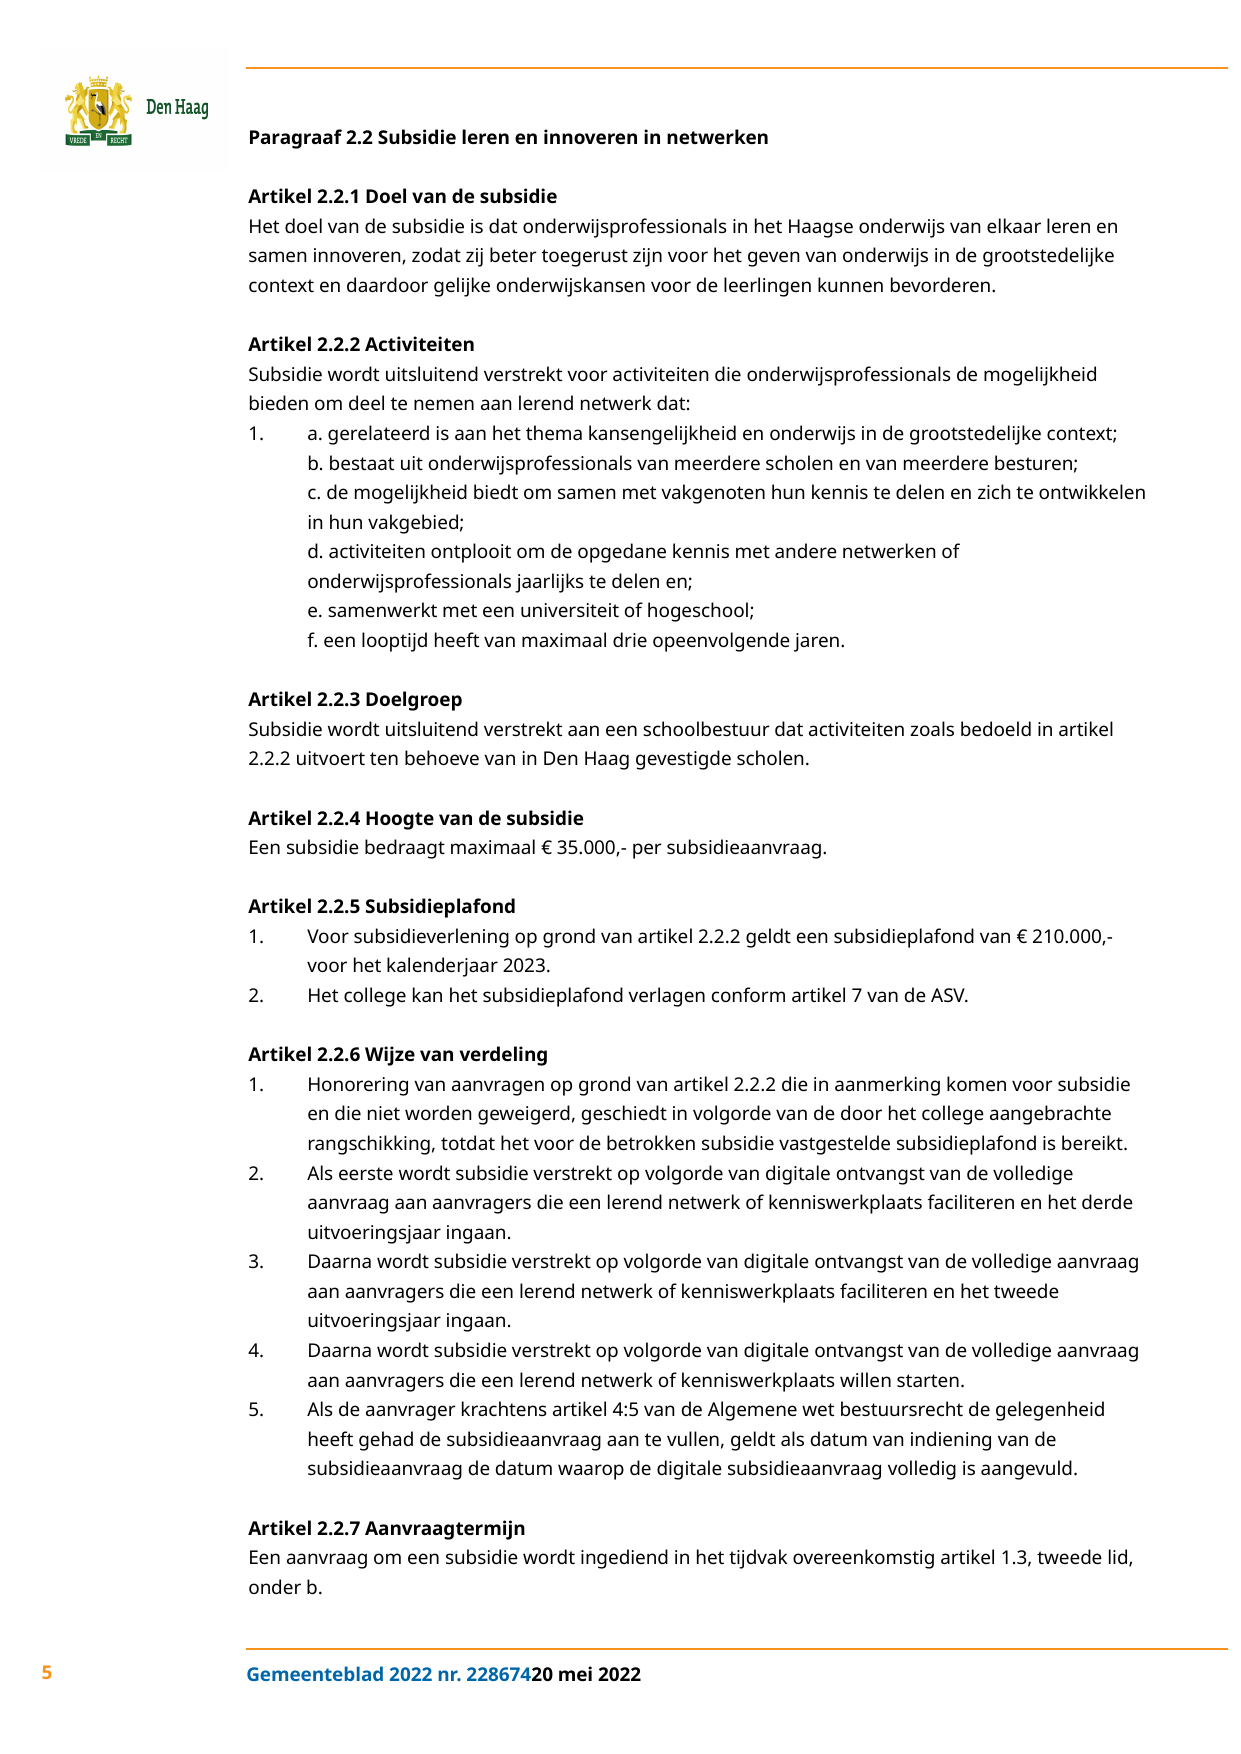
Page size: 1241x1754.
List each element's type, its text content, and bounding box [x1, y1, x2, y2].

list b. bestaat uit onderwijsprofessionals van meerdere scholen en van meerdere besturen; [248, 450, 1152, 476]
text Artikel 2.2.4 Hoogte van de subsidie [248, 805, 1152, 831]
text Artikel 2.2.6 Wijze van verdeling [248, 1041, 1152, 1067]
text Een aanvraag om een subsidie wordt ingediend in het tijdvak overeenkomstig artikel 1.3, tweede lid, onder b. [248, 1544, 1152, 1600]
text Artikel 2.2.7 Aanvraagtermijn [248, 1515, 1152, 1541]
list Daarna wordt subsidie verstrekt op volgorde van digitale ontvangst van de volledige aanvraag aan aanvragers die een lerend netwerk of kenniswerkplaats willen starten. [248, 1337, 1152, 1393]
text Paragraaf 2.2 Subsidie leren en innoveren in netwerken [248, 124, 1152, 150]
text Een subsidie bedraagt maximaal € 35.000,- per subsidieaanvraag. [248, 834, 1152, 860]
text Subsidie wordt uitsluitend verstrekt aan een schoolbestuur dat activiteiten zoals bedoeld in artikel 2.2.2 uitvoert ten behoeve van in Den Haag gevestigde scholen. [248, 716, 1152, 771]
list e. samenwerkt met een universiteit of hogeschool; [248, 598, 1152, 623]
text Het doel van de subsidie is dat onderwijsprofessionals in het Haagse onderwijs van elkaar leren en samen innoveren, zodat zij beter toegerust zijn voor het geven van onderwijs in de grootstedelijke context en daardoor gelijke onderwijskansen voor de leerlingen kunnen bevorderen. [248, 213, 1152, 298]
list Als de aanvrager krachtens artikel 4:5 van de Algemene wet bestuursrecht de gelegenheid heeft gehad de subsidieaanvraag aan te vullen, geldt als datum van indiening van de subsidieaanvraag de datum waarop de digitale subsidieaanvraag volledig is aangevuld. [248, 1396, 1152, 1481]
picture [41, 47, 231, 172]
text Artikel 2.2.2 Activiteiten [248, 331, 1152, 357]
list Als eerste wordt subsidie verstrekt op volgorde van digitale ontvangst van de volledige aanvraag aan aanvragers die een lerend netwerk of kenniswerkplaats faciliteren en het derde uitvoeringsjaar ingaan. [248, 1160, 1152, 1245]
list Het college kan het subsidieplafond verlagen conform artikel 7 van de ASV. [248, 982, 1152, 1008]
text Artikel 2.2.3 Doelgroep [248, 686, 1152, 712]
text Subsidie wordt uitsluitend verstrekt voor activiteiten die onderwijsprofessionals de mogelijkheid bieden om deel te nemen aan lerend netwerk dat: [248, 361, 1152, 416]
text Artikel 2.2.1 Doel van de subsidie [248, 183, 1152, 209]
list c. de mogelijkheid biedt om samen met vakgenoten hun kennis te delen en zich te ontwikkelen in hun vakgebied; [248, 479, 1152, 535]
text Artikel 2.2.5 Subsidieplafond [248, 893, 1152, 919]
list Honorering van aanvragen op grond van artikel 2.2.2 die in aanmerking komen voor subsidie en die niet worden geweigerd, geschiedt in volgorde van de door het college aangebrachte rangschikking, totdat het voor de betrokken subsidie vastgestelde subsidieplafond is bereikt. [248, 1071, 1152, 1156]
list a. gerelateerd is aan het thema kansengelijkheid en onderwijs in de grootstedelijke context; [248, 420, 1152, 446]
list Voor subsidieverlening op grond van artikel 2.2.2 geldt een subsidieplafond van € 210.000,- voor het kalenderjaar 2023. [248, 923, 1152, 978]
list Daarna wordt subsidie verstrekt op volgorde van digitale ontvangst van de volledige aanvraag aan aanvragers die een lerend netwerk of kenniswerkplaats faciliteren en het tweede uitvoeringsjaar ingaan. [248, 1248, 1152, 1333]
list f. een looptijd heeft van maximaal drie opeenvolgende jaren. [248, 627, 1152, 653]
list d. activiteiten ontplooit om de opgedane kennis met andere netwerken of onderwijsprofessionals jaarlijks te delen en; [248, 538, 1152, 594]
